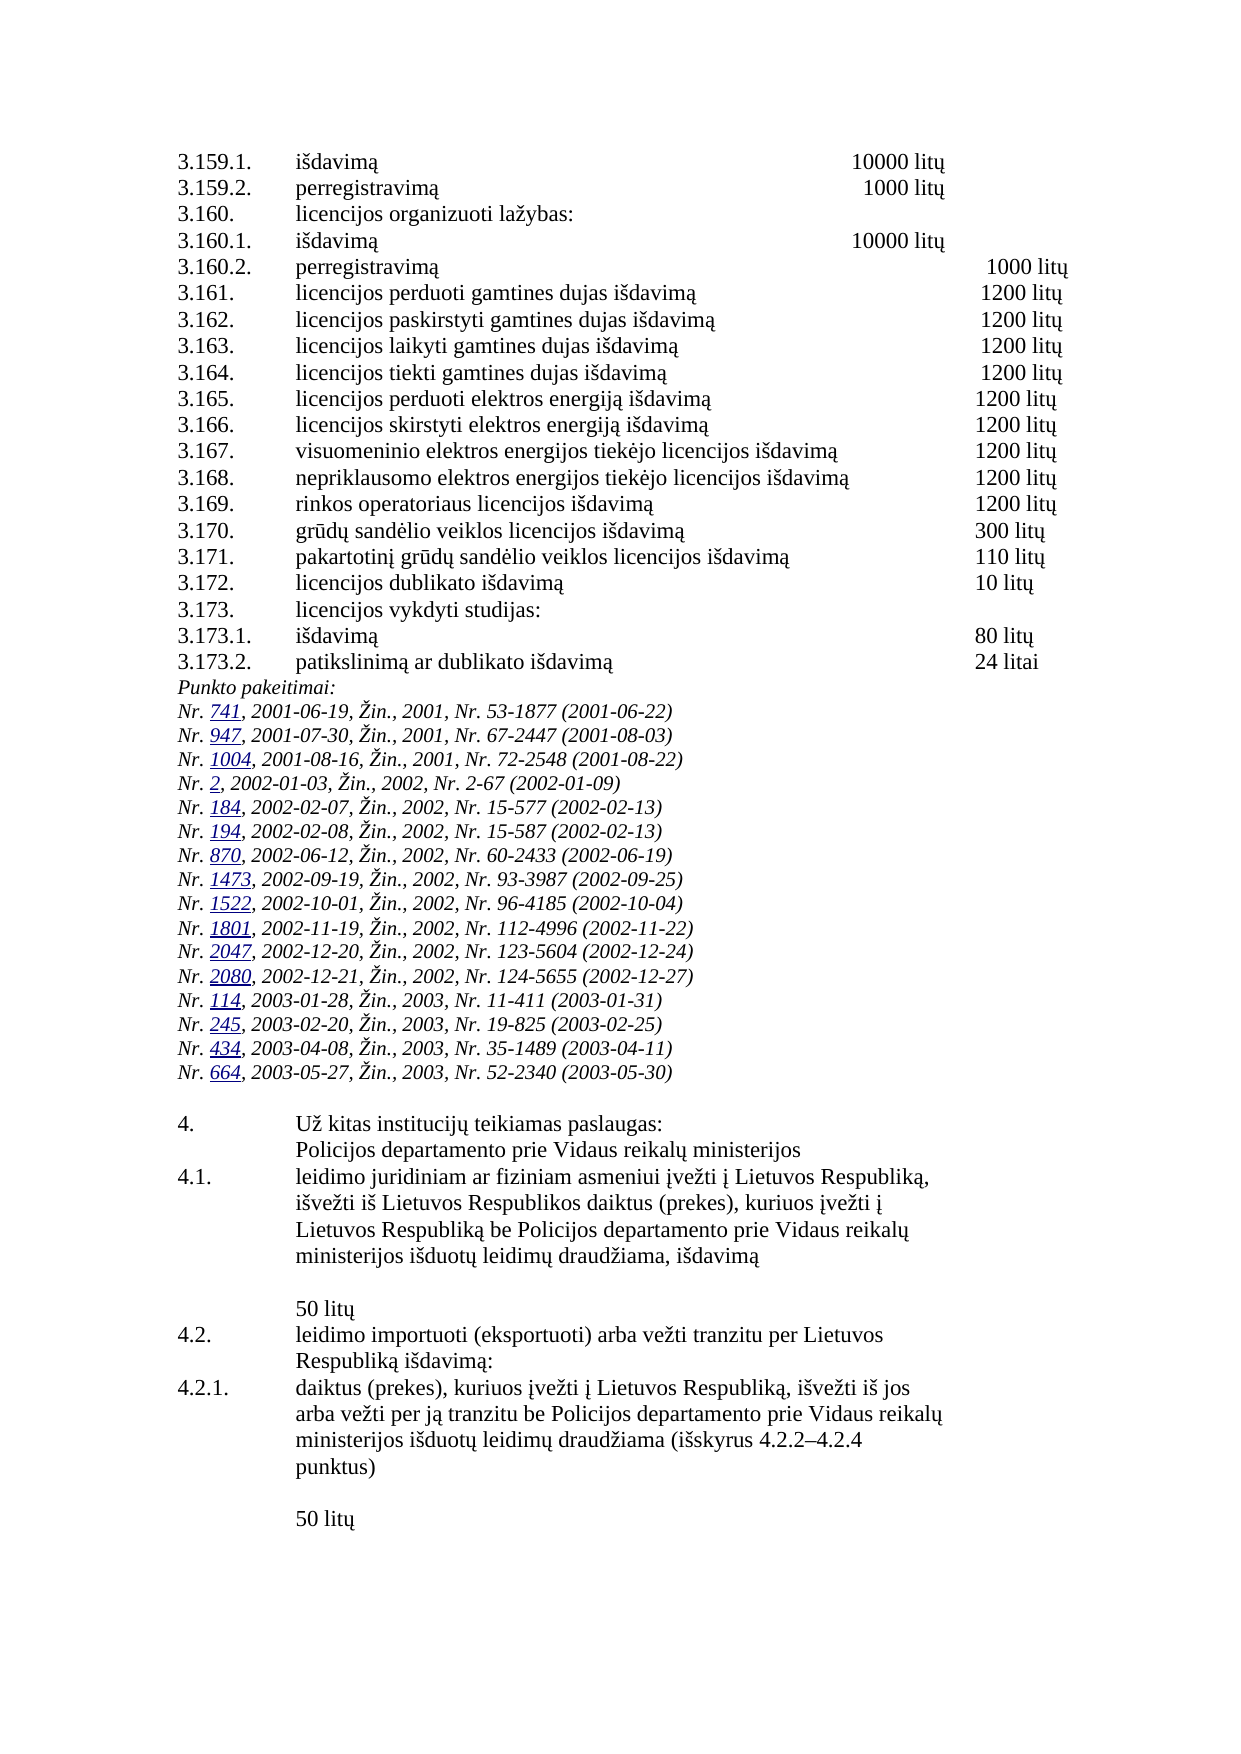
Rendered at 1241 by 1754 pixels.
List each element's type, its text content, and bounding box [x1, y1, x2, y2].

text 3.171. pakartotinį grūdų sandėlio veiklos licencijos išdavimą 110 litų [177, 543, 1122, 569]
text Nr. 870, 2002-06-12, Žin., 2002, Nr. 60-2433 (2002-06-19) [177, 843, 1122, 867]
text 3.166. licencijos skirstyti elektros energiją išdavimą 1200 litų [177, 411, 1122, 438]
text 4.2.1. daiktus (prekes), kuriuos įvežti į Lietuvos Respubliką, išvežti iš jos arba vežti per ją tranzitu be Policijos departamento prie Vidaus reikalų ministerijos išduotų leidimų draudžiama (išskyrus 4.2.2–4.2.4 punktus) 50 litų [177, 1374, 945, 1532]
text 3.165. licencijos perduoti elektros energiją išdavimą 1200 litų [177, 385, 1122, 411]
text Nr. 1473, 2002-09-19, Žin., 2002, Nr. 93-3987 (2002-09-25) [177, 867, 1122, 891]
text 3.160.2. perregistravimą 1000 litų [177, 253, 1122, 279]
text Nr. 1522, 2002-10-01, Žin., 2002, Nr. 96-4185 (2002-10-04) [177, 891, 1122, 915]
text Nr. 434, 2003-04-08, Žin., 2003, Nr. 35-1489 (2003-04-11) [177, 1036, 1122, 1060]
text Nr. 741, 2001-06-19, Žin., 2001, Nr. 53-1877 (2001-06-22) [177, 699, 1122, 723]
text Nr. 194, 2002-02-08, Žin., 2002, Nr. 15-587 (2002-02-13) [177, 819, 1122, 843]
text 3.167. visuomeninio elektros energijos tiekėjo licencijos išdavimą 1200 litų [177, 438, 1122, 464]
text Nr. 184, 2002-02-07, Žin., 2002, Nr. 15-577 (2002-02-13) [177, 795, 1122, 819]
text 3.173.1. išdavimą 80 litų [177, 622, 1122, 648]
text Policijos departamento prie Vidaus reikalų ministerijos [177, 1137, 945, 1163]
text 3.160. licencijos organizuoti lažybas: [177, 200, 945, 227]
text 3.163. licencijos laikyti gamtines dujas išdavimą 1200 litų [177, 332, 1122, 358]
text 3.170. grūdų sandėlio veiklos licencijos išdavimą 300 litų [177, 517, 1122, 543]
text Nr. 2047, 2002-12-20, Žin., 2002, Nr. 123-5604 (2002-12-24) [177, 939, 1122, 963]
text 3.161. licencijos perduoti gamtines dujas išdavimą 1200 litų [177, 279, 1122, 306]
text 4.2. leidimo importuoti (eksportuoti) arba vežti tranzitu per Lietuvos Respubliką išdavimą: [177, 1321, 945, 1374]
text 3.159.2. perregistravimą 1000 litų [177, 174, 945, 200]
text 4.1. leidimo juridiniam ar fiziniam asmeniui įvežti į Lietuvos Respubliką, išvežti iš Lietuvos Respublikos daiktus (prekes), kuriuos įvežti į Lietuvos Respubliką be Policijos departamento prie Vidaus reikalų ministerijos išduotų leidimų draudžiama, išdavimą 50 litų [177, 1163, 945, 1321]
text 3.169. rinkos operatoriaus licencijos išdavimą 1200 litų [177, 490, 1122, 517]
text 3.172. licencijos dublikato išdavimą 10 litų [177, 569, 1122, 596]
text Nr. 2, 2002-01-03, Žin., 2002, Nr. 2-67 (2002-01-09) [177, 771, 1122, 795]
text Nr. 1801, 2002-11-19, Žin., 2002, Nr. 112-4996 (2002-11-22) [177, 915, 1122, 939]
text 4. Už kitas institucijų teikiamas paslaugas: [177, 1110, 945, 1137]
text 3.159.1. išdavimą 10000 litų [177, 148, 945, 174]
text Nr. 947, 2001-07-30, Žin., 2001, Nr. 67-2447 (2001-08-03) [177, 723, 1122, 747]
text 3.173.2. patikslinimą ar dublikato išdavimą 24 litai [177, 648, 1122, 675]
text Nr. 245, 2003-02-20, Žin., 2003, Nr. 19-825 (2003-02-25) [177, 1012, 1122, 1036]
text 3.168. nepriklausomo elektros energijos tiekėjo licencijos išdavimą 1200 litų [177, 464, 1122, 490]
text Punkto pakeitimai: [177, 675, 1122, 699]
text Nr. 114, 2003-01-28, Žin., 2003, Nr. 11-411 (2003-01-31) [177, 988, 1122, 1012]
text Nr. 1004, 2001-08-16, Žin., 2001, Nr. 72-2548 (2001-08-22) [177, 747, 1122, 771]
text 3.162. licencijos paskirstyti gamtines dujas išdavimą 1200 litų [177, 306, 1122, 332]
text Nr. 2080, 2002-12-21, Žin., 2002, Nr. 124-5655 (2002-12-27) [177, 963, 1122, 988]
text Nr. 664, 2003-05-27, Žin., 2003, Nr. 52-2340 (2003-05-30) [177, 1060, 1122, 1084]
text 3.160.1. išdavimą 10000 litų [177, 227, 945, 253]
text 3.173. licencijos vykdyti studijas: [177, 596, 1122, 622]
text 3.164. licencijos tiekti gamtines dujas išdavimą 1200 litų [177, 358, 1122, 385]
